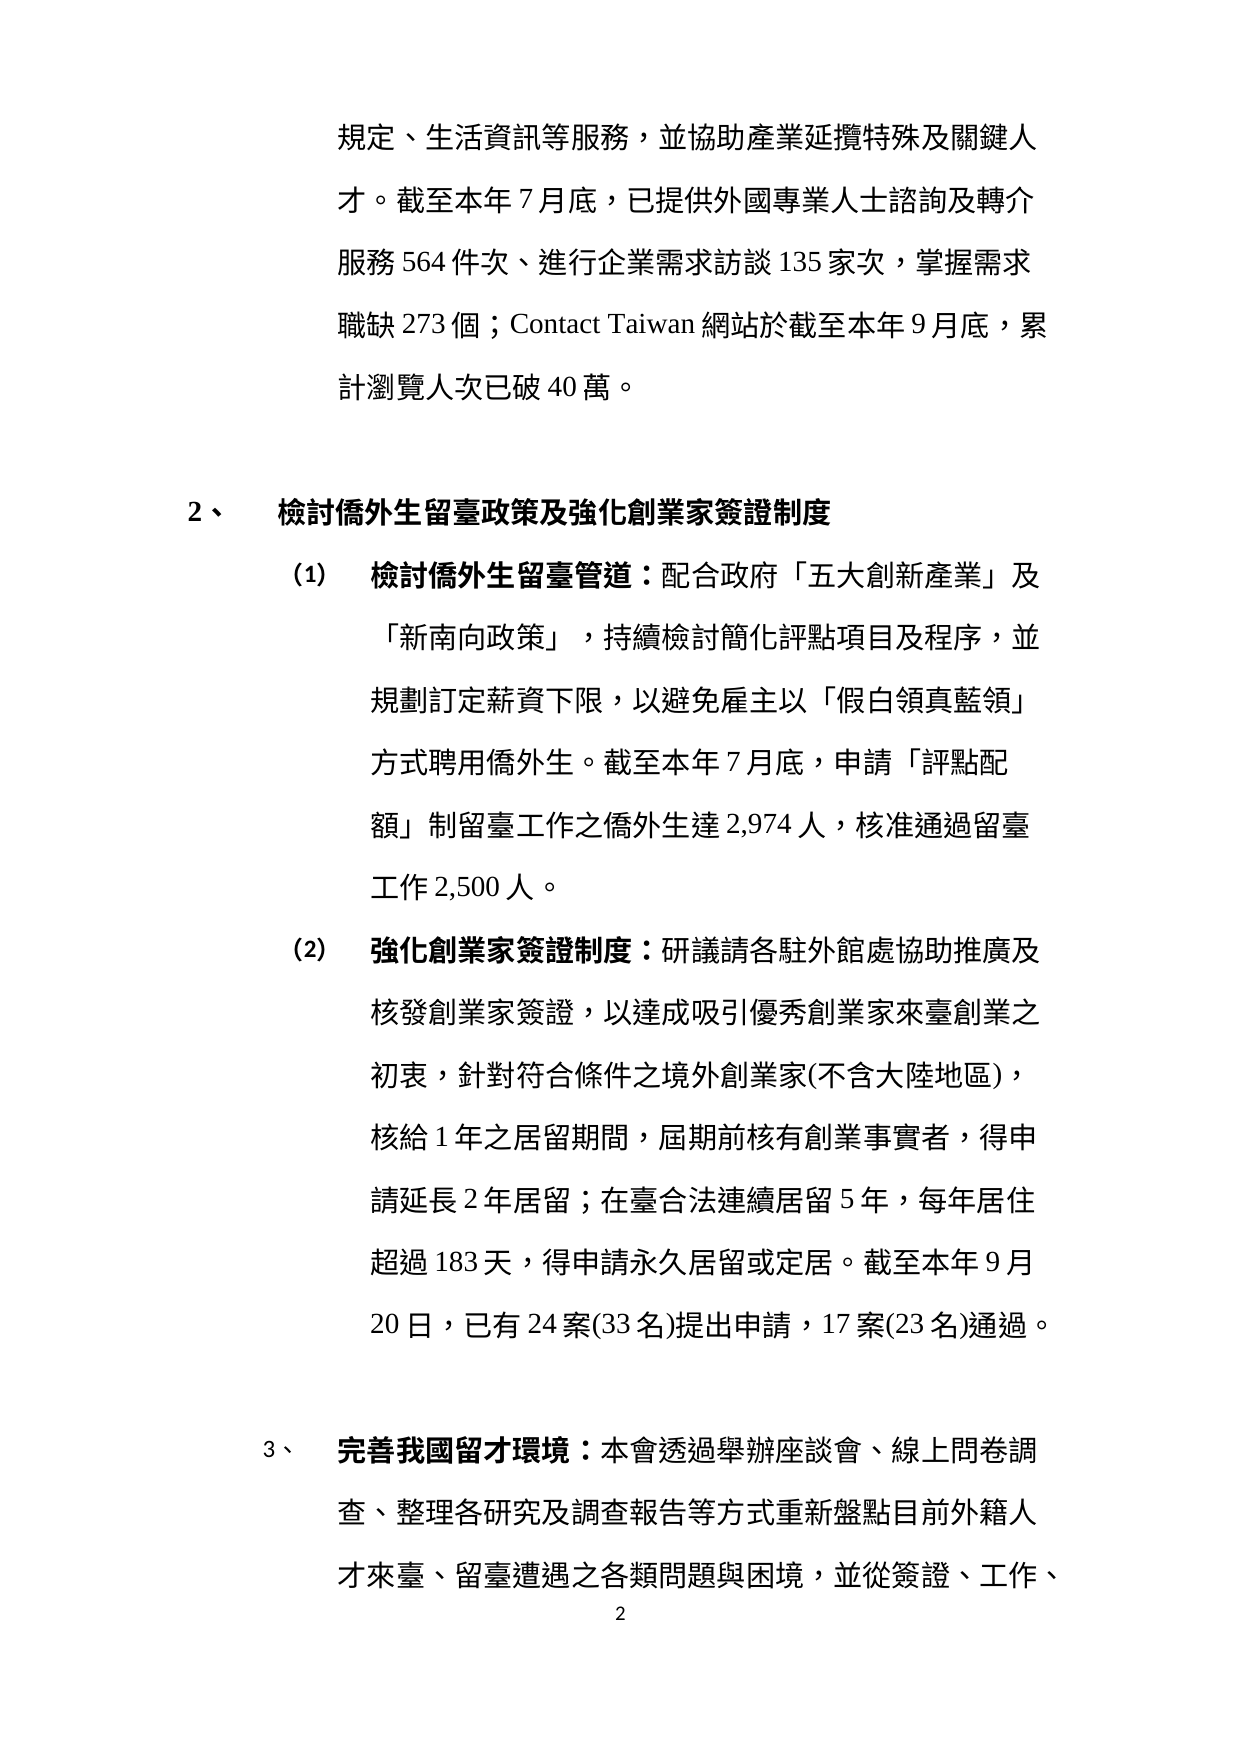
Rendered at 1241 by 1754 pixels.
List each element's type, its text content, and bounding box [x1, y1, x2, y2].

list 檢討僑外生留臺管道：配合政府「五大創新產業」及「新南向政策」，持續檢討簡化評點項目及程序，並規劃訂定薪資下限，以避免雇主以「假白領真藍領」方式聘用僑外生。截至本年7月底，申請「評點配額」制留臺工作之僑外生達2,974人，核准通過留臺工作2,500人。 [279, 532, 1053, 907]
list 完善我國留才環境：本會透過舉辦座談會、線上問卷調查、整理各研究及調查報告等方式重新盤點目前外籍人才來臺、留臺遭遇之各類問題與困境，並從簽證、工作、居留、金融、稅務、保險及國際生活等7大面向研提27項改革策略，完成「完善我國留才環境方案」，期解決延宕多年的留才問題。業於本年9月1日經行政院會議討論通過，將俟核定後積極落實推動。 [262, 1407, 1053, 1594]
list 檢討僑外生留臺政策及強化創業家簽證制度 [187, 469, 1053, 532]
list 強化創業家簽證制度：研議請各駐外館處協助推廣及核發創業家簽證，以達成吸引優秀創業家來臺創業之初衷，針對符合條件之境外創業家(不含大陸地區)，核給1年之居留期間，屆期前核有創業事實者，得申請延長2年居留；在臺合法連續居留5年，每年居住超過183天，得申請永久居留或定居。截至本年9月20日，已有24案(33名)提出申請，17案(23名)通過。 [279, 907, 1053, 1344]
list 規定、生活資訊等服務，並協助產業延攬特殊及關鍵人才。截至本年7月底，已提供外國專業人士諮詢及轉介服務564件次、進行企業需求訪談135家次，掌握需求職缺273個；Contact Taiwan網站於截至本年9月底，累計瀏覽人次已破40萬。 [262, 94, 1053, 407]
